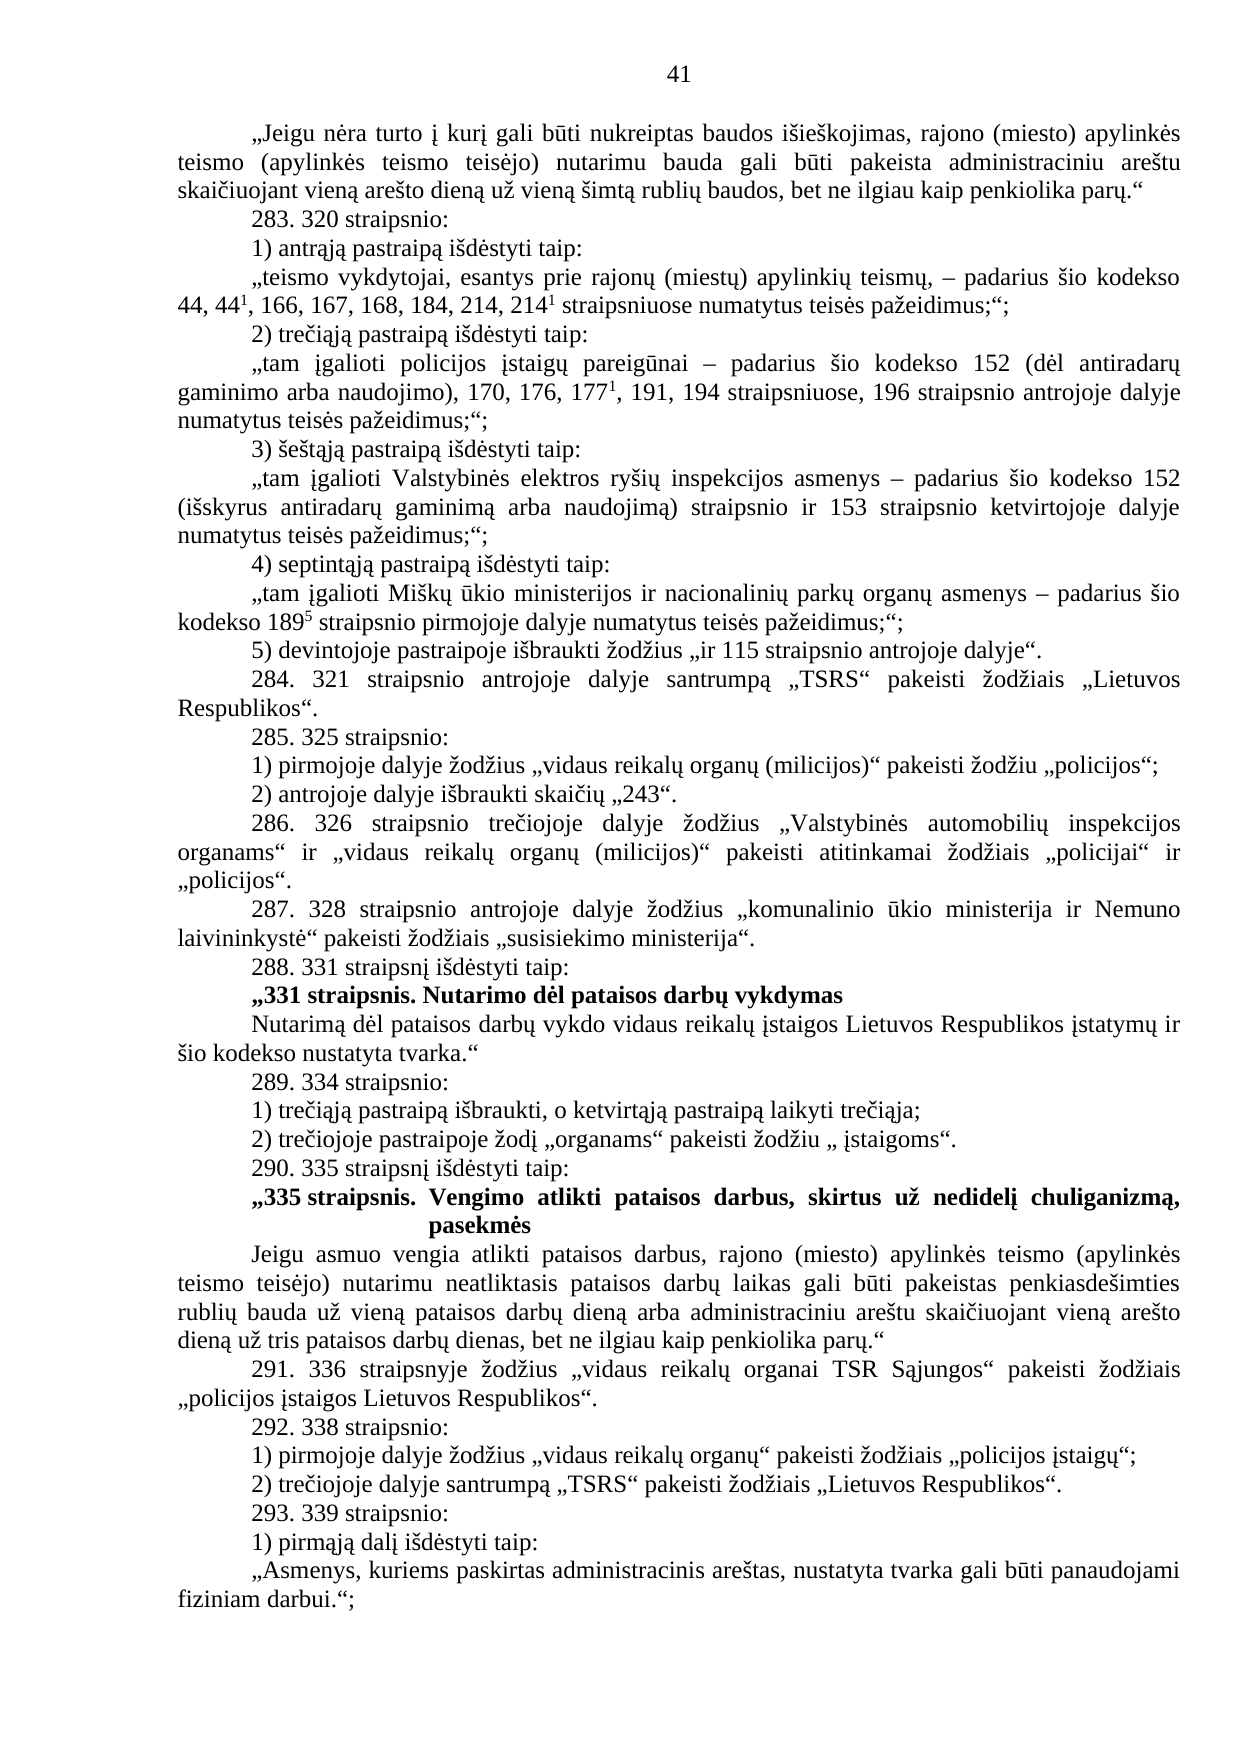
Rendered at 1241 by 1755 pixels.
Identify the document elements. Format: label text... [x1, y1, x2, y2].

text Jeigu asmuo vengia atlikti pataisos darbus, rajono (miesto) apylinkės teismo (apylinkės teismo teisėjo) nutarimu neatliktasis pataisos darbų laikas gali būti pakeistas penkiasdešimties rublių bauda už vieną pataisos darbų dieną arba administraciniu areštu skaičiuojant vieną arešto dieną už tris pataisos darbų dienas, bet ne ilgiau kaip penkiolika parų.“ [177, 1239, 1181, 1354]
text 293. 339 straipsnio: [177, 1498, 1181, 1527]
text 1) antrąją pastraipą išdėstyti taip: [177, 233, 1181, 262]
text 287. 328 straipsnio antrojoje dalyje žodžius „komunalinio ūkio ministerija ir Nemuno laivininkystė“ pakeisti žodžiais „susisiekimo ministerija“. [177, 894, 1181, 952]
text 288. 331 straipsnį išdėstyti taip: [177, 952, 1181, 981]
text „teismo vykdytojai, esantys prie rajonų (miestų) apylinkių teismų, – padarius šio kodekso 44, 441, 166, 167, 168, 184, 214, 2141 straipsniuose numatytus teisės pažeidimus;“; [177, 262, 1181, 319]
text 1) pirmąją dalį išdėstyti taip: [177, 1527, 1181, 1556]
text 291. 336 straipsnyje žodžius „vidaus reikalų organai TSR Sąjungos“ pakeisti žodžiais „policijos įstaigos Lietuvos Respublikos“. [177, 1354, 1181, 1412]
text 286. 326 straipsnio trečiojoje dalyje žodžius „Valstybinės automobilių inspekcijos organams“ ir „vidaus reikalų organų (milicijos)“ pakeisti atitinkamai žodžiais „policijai“ ir „policijos“. [177, 808, 1181, 894]
text 1) pirmojoje dalyje žodžius „vidaus reikalų organų (milicijos)“ pakeisti žodžiu „policijos“; [177, 751, 1181, 779]
text 284. 321 straipsnio antrojoje dalyje santrumpą „TSRS“ pakeisti žodžiais „Lietuvos Respublikos“. [177, 664, 1181, 722]
text 1) pirmojoje dalyje žodžius „vidaus reikalų organų“ pakeisti žodžiais „policijos įstaigų“; [177, 1441, 1181, 1469]
text 4) septintąją pastraipą išdėstyti taip: [177, 549, 1181, 578]
text 2) trečiąją pastraipą išdėstyti taip: [177, 319, 1181, 348]
text „tam įgalioti Valstybinės elektros ryšių inspekcijos asmenys – padarius šio kodekso 152 (išskyrus antiradarų gaminimą arba naudojimą) straipsnio ir 153 straipsnio ketvirtojoje dalyje numatytus teisės pažeidimus;“; [177, 463, 1181, 549]
text 3) šeštąją pastraipą išdėstyti taip: [177, 434, 1181, 463]
text 1) trečiąją pastraipą išbraukti, o ketvirtąją pastraipą laikyti trečiąja; [177, 1096, 1181, 1124]
text 2) trečiojoje pastraipoje žodį „organams“ pakeisti žodžiu „ įstaigoms“. [177, 1124, 1181, 1153]
text 283. 320 straipsnio: [177, 204, 1181, 233]
text „Asmenys, kuriems paskirtas administracinis areštas, nustatyta tvarka gali būti panaudojami fiziniam darbui.“; [177, 1556, 1181, 1613]
text „331 straipsnis. Nutarimo dėl pataisos darbų vykdymas [177, 981, 1181, 1009]
text 292. 338 straipsnio: [177, 1412, 1181, 1441]
text 289. 334 straipsnio: [177, 1067, 1181, 1096]
text „tam įgalioti policijos įstaigų pareigūnai – padarius šio kodekso 152 (dėl antiradarų gaminimo arba naudojimo), 170, 176, 1771, 191, 194 straipsniuose, 196 straipsnio antrojoje dalyje numatytus teisės pažeidimus;“; [177, 348, 1181, 434]
text „335 straipsnis. Vengimo atlikti pataisos darbus, skirtus už nedidelį chuliganizmą, pasekmės [251, 1182, 1181, 1239]
text 285. 325 straipsnio: [177, 722, 1181, 751]
text 5) devintojoje pastraipoje išbraukti žodžius „ir 115 straipsnio antrojoje dalyje“. [177, 636, 1181, 664]
text 2) antrojoje dalyje išbraukti skaičių „243“. [177, 779, 1181, 808]
text 2) trečiojoje dalyje santrumpą „TSRS“ pakeisti žodžiais „Lietuvos Respublikos“. [177, 1469, 1181, 1498]
text „tam įgalioti Miškų ūkio ministerijos ir nacionalinių parkų organų asmenys – padarius šio kodekso 1895 straipsnio pirmojoje dalyje numatytus teisės pažeidimus;“; [177, 578, 1181, 636]
text Nutarimą dėl pataisos darbų vykdo vidaus reikalų įstaigos Lietuvos Respublikos įstatymų ir šio kodekso nustatyta tvarka.“ [177, 1009, 1181, 1067]
text „Jeigu nėra turto į kurį gali būti nukreiptas baudos išieškojimas, rajono (miesto) apylinkės teismo (apylinkės teismo teisėjo) nutarimu bauda gali būti pakeista administraciniu areštu skaičiuojant vieną arešto dieną už vieną šimtą rublių baudos, bet ne ilgiau kaip penkiolika parų.“ [177, 118, 1181, 204]
text 290. 335 straipsnį išdėstyti taip: [177, 1153, 1181, 1182]
